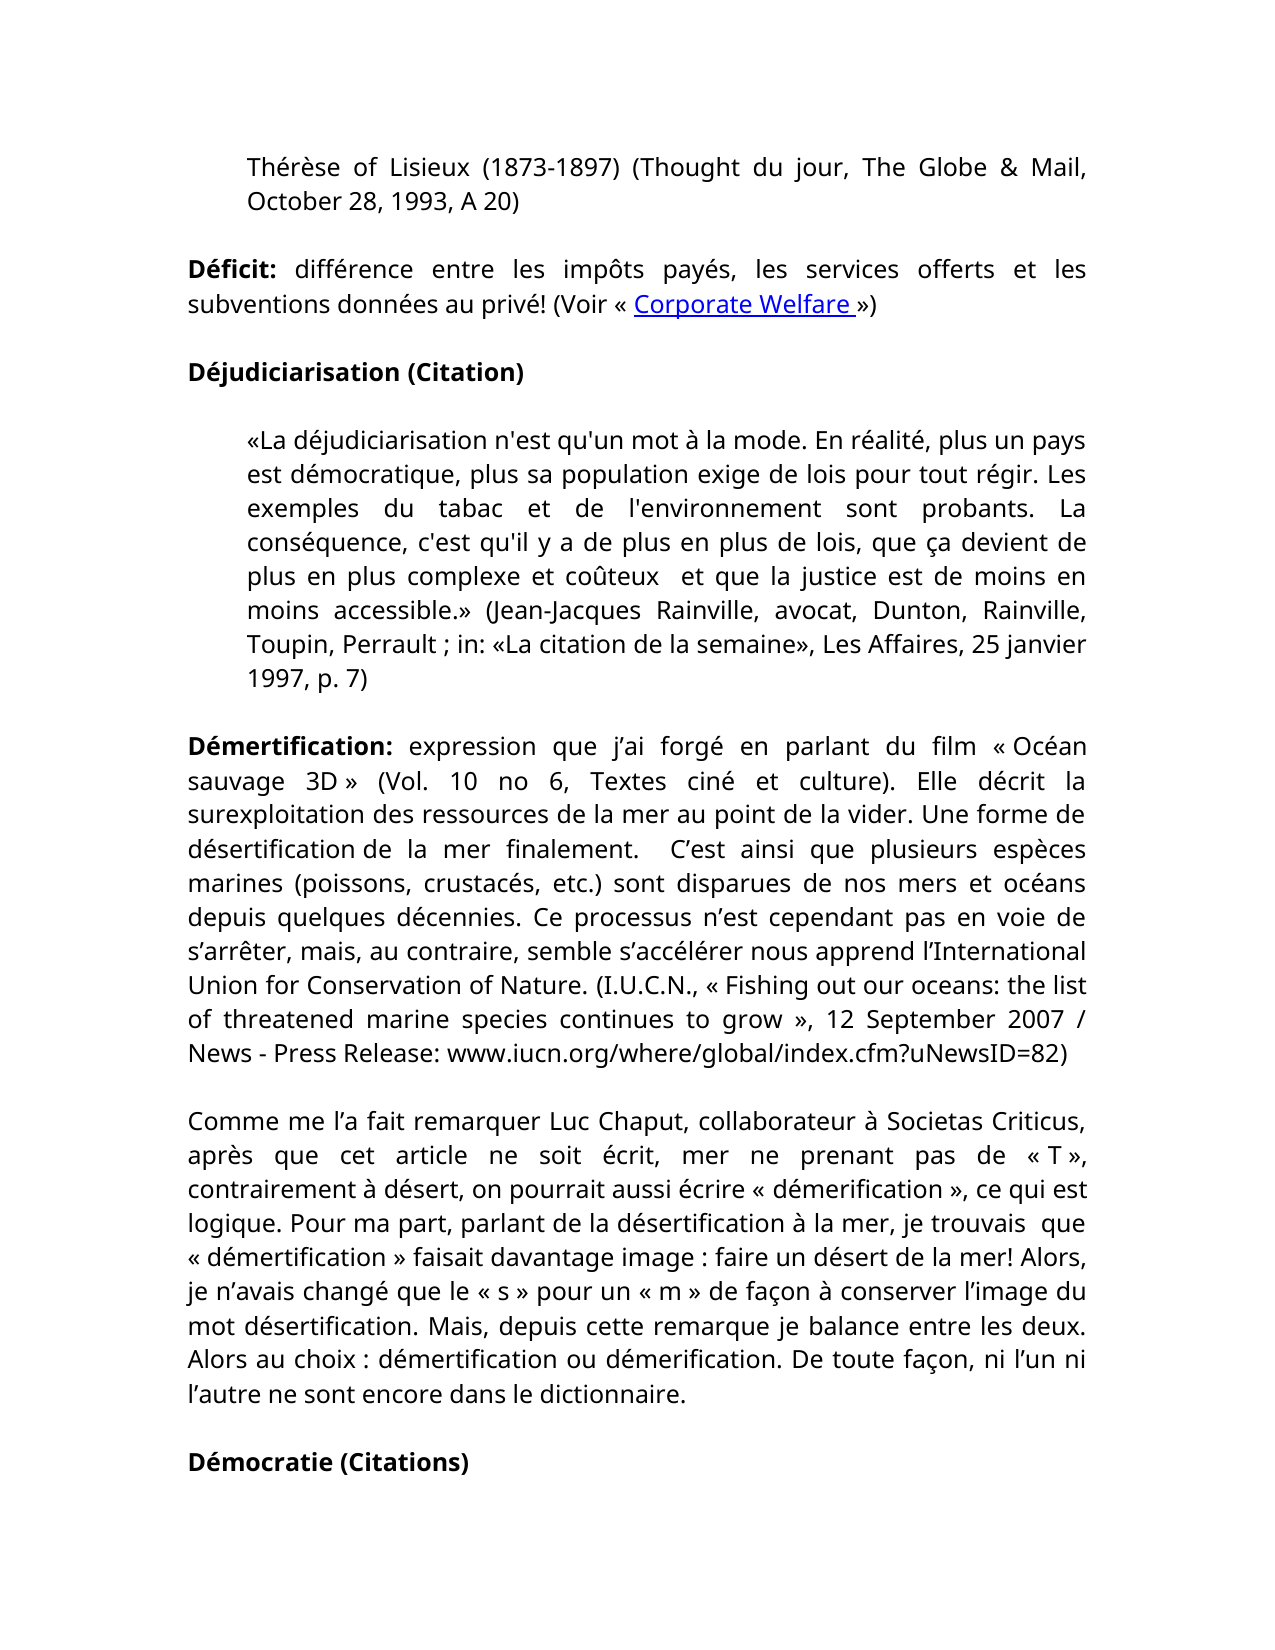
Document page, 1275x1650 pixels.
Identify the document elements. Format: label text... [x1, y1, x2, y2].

text Thérèse of Lisieux (1873-1897) (Thought du jour, The Globe & Mail, October 28, 1993, A 20) [247, 150, 1087, 218]
text Démocratie (Citations) [187, 1444, 1087, 1478]
text «La déjudiciarisation n'est qu'un mot à la mode. En réalité, plus un pays est démocratique, plus sa population exige de lois pour tout régir. Les exemples du tabac et de l'environnement sont probants. La conséquence, c'est qu'il y a de plus en plus de lois, que ça devient de plus en plus complexe et coûteux et que la justice est de moins en moins accessible.» (Jean-Jacques Rainville, avocat, Dunton, Rainville, Toupin, Perrault ; in: «La citation de la semaine», Les Affaires, 25 janvier 1997, p. 7) [247, 422, 1087, 695]
text Comme me l’a fait remarquer Luc Chaput, collaborateur à Societas Criticus, après que cet article ne soit écrit, mer ne prenant pas de « T », contrairement à désert, on pourrait aussi écrire « démerification », ce qui est logique. Pour ma part, parlant de la désertification à la mer, je trouvais que « démertification » faisait davantage image : faire un désert de la mer! Alors, je n’avais changé que le « s » pour un « m » de façon à conserver l’image du mot désertification. Mais, depuis cette remarque je balance entre les deux. Alors au choix : démertification ou démerification. De toute façon, ni l’un ni l’autre ne sont encore dans le dictionnaire. [187, 1104, 1087, 1410]
text Déficit: différence entre les impôts payés, les services offerts et les subventions données au privé! (Voir « Corporate Welfare ») [187, 252, 1087, 320]
text Déjudiciarisation (Citation) [187, 354, 1087, 388]
text Démertification: expression que j’ai forgé en parlant du film « Océan sauvage 3D » (Vol. 10 no 6, Textes ciné et culture). Elle décrit la surexploitation des ressources de la mer au point de la vider. Une forme de désertification de la mer finalement. C’est ainsi que plusieurs espèces marines (poissons, crustacés, etc.) sont disparues de nos mers et océans depuis quelques décennies. Ce processus n’est cependant pas en voie de s’arrêter, mais, au contraire, semble s’accélérer nous apprend l’International Union for Conservation of Nature. (I.U.C.N., « Fishing out our oceans: the list of threatened marine species continues to grow », 12 September 2007 / News - Press Release: www.iucn.org/where/global/index.cfm?uNewsID=82) [187, 729, 1087, 1070]
